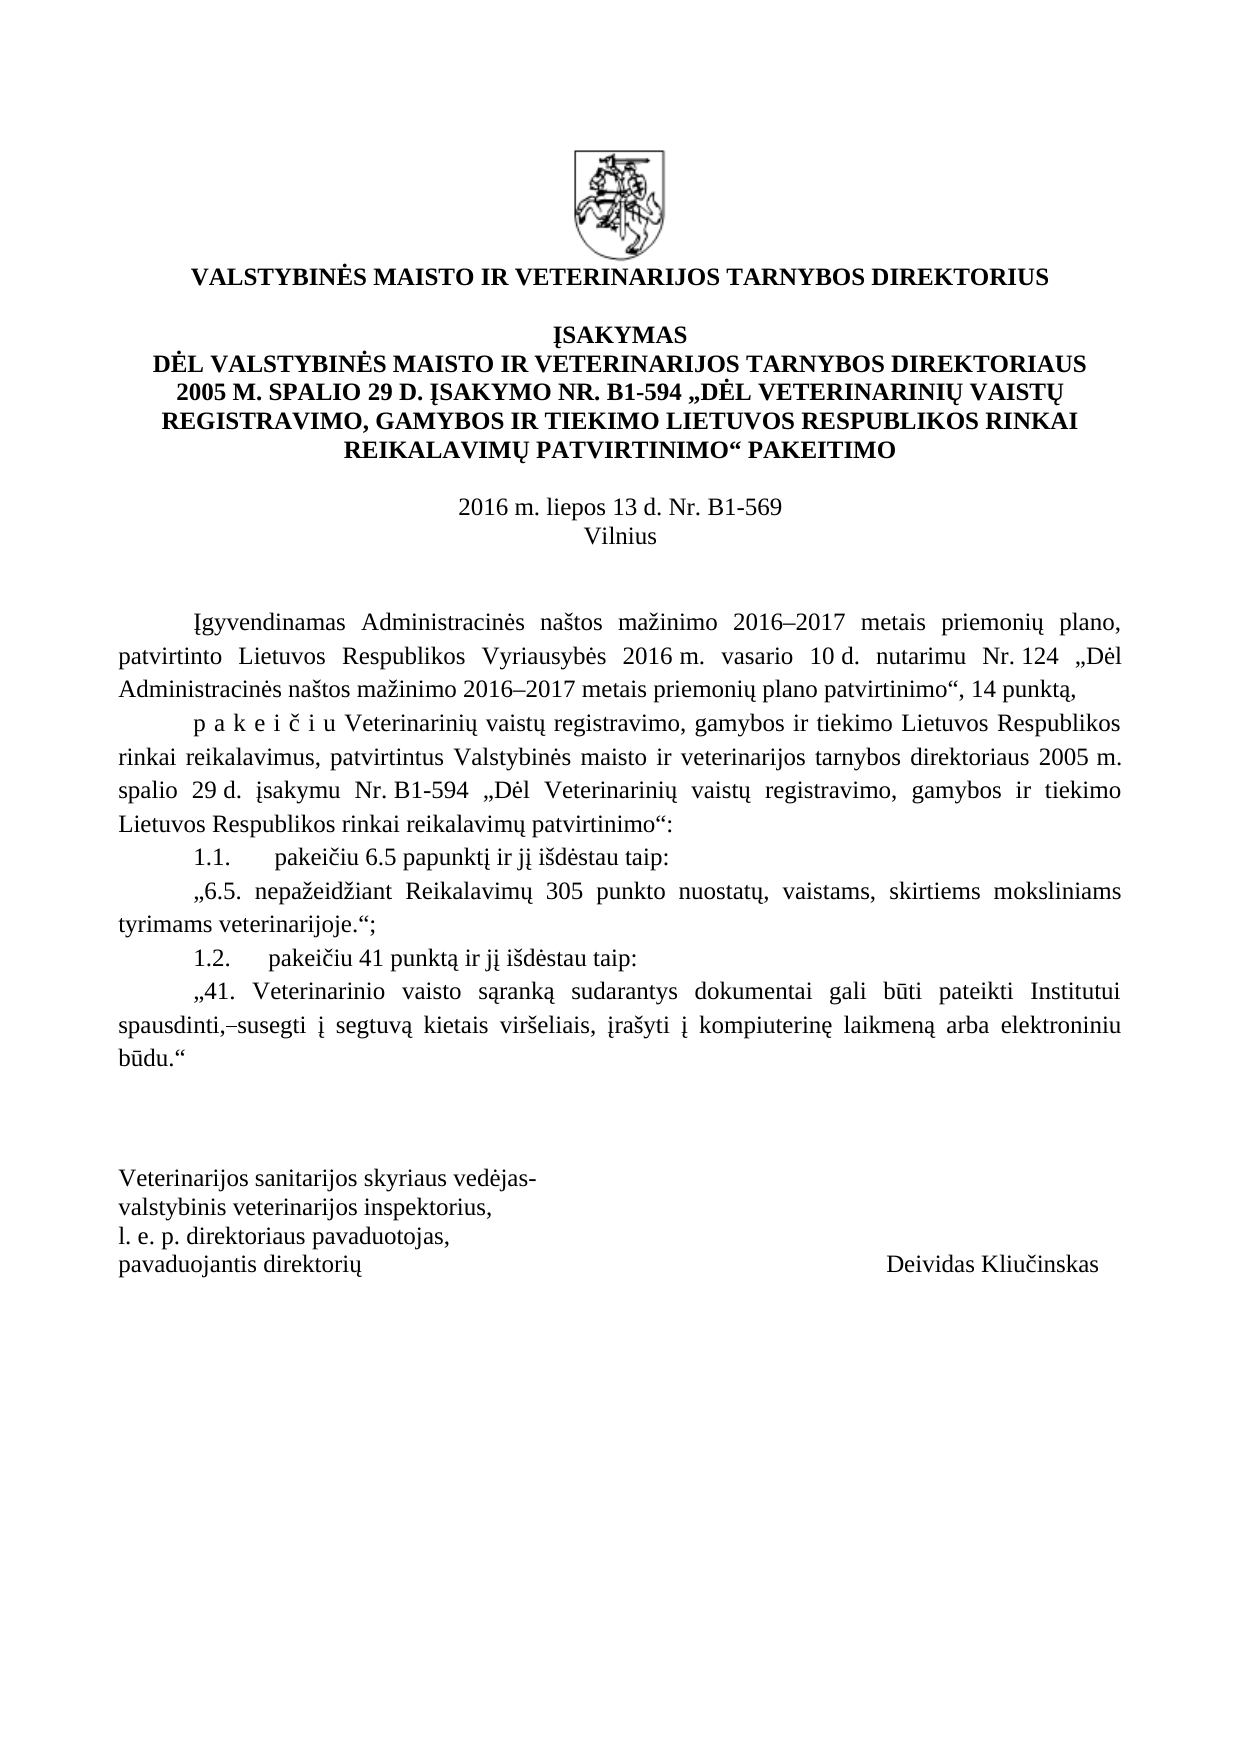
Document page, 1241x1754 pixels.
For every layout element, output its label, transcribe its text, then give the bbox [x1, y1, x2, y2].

text Veterinarijos sanitarijos skyriaus vedėjas- [118, 1163, 1122, 1192]
text ĮSAKYMAS [118, 320, 1122, 349]
text VALSTYBINĖS MAISTO IR VETERINARIJOS TARNYBOS DIREKTORIUS [118, 262, 1122, 291]
text Vilnius [118, 521, 1122, 550]
text Įgyvendinamas Administracinės naštos mažinimo 2016–2017 metais priemonių plano, patvirtinto Lietuvos Respublikos Vyriausybės 2016 m. vasario 10 d. nutarimu Nr. 124 „Dėl Administracinės naštos mažinimo 2016–2017 metais priemonių plano patvirtinimo“, 14 punktą, [118, 607, 1122, 703]
text l. e. p. direktoriaus pavaduotojas, [118, 1221, 1122, 1249]
text „6.5. nepažeidžiant Reikalavimų 305 punkto nuostatų, vaistams, skirtiems moksliniams tyrimams veterinarijoje.“; [118, 876, 1122, 938]
text p a k e i č i u Veterinarinių vaistų registravimo, gamybos ir tiekimo Lietuvos Respublikos rinkai reikalavimus, patvirtintus Valstybinės maisto ir veterinarijos tarnybos direktoriaus 2005 m. spalio 29 d. įsakymu Nr. B1-594 „Dėl Veterinarinių vaistų registravimo, gamybos ir tiekimo Lietuvos Respublikos rinkai reikalavimų patvirtinimo“: [118, 708, 1122, 837]
text 1.1. pakeičiu 6.5 papunktį ir jį išdėstau taip: [118, 842, 1122, 871]
text 1.2. pakeičiu 41 punktą ir jį išdėstau taip: [118, 943, 1122, 972]
text pavaduojantis direktorių Deividas Kliučinskas [118, 1249, 1122, 1278]
text valstybinis veterinarijos inspektorius, [118, 1192, 1122, 1221]
text DĖL VALSTYBINĖS MAISTO IR VETERINARIJOS TARNYBOS DIREKTORIAUS 2005 M. SPALIO 29 d. ĮSAKYMO Nr. B1-594 „DĖL VETERINARINIŲ VAISTŲ REGISTRAVIMO, GAMYBOS IR TIEKIMO LIETUVOS RESPUBLIKOS RINKAI REIKALAVIMŲ PATVIRTINIMO“ PAKEITIMO [118, 349, 1122, 464]
text „41. Veterinarinio vaisto sąranką sudarantys dokumentai gali būti pateikti Institutui spausdinti, susegti į segtuvą kietais viršeliais, įrašyti į kompiuterinę laikmeną arba elektroniniu būdu.“ [118, 976, 1122, 1072]
text 2016 m. liepos 13 d. Nr. B1-569 [118, 492, 1122, 521]
